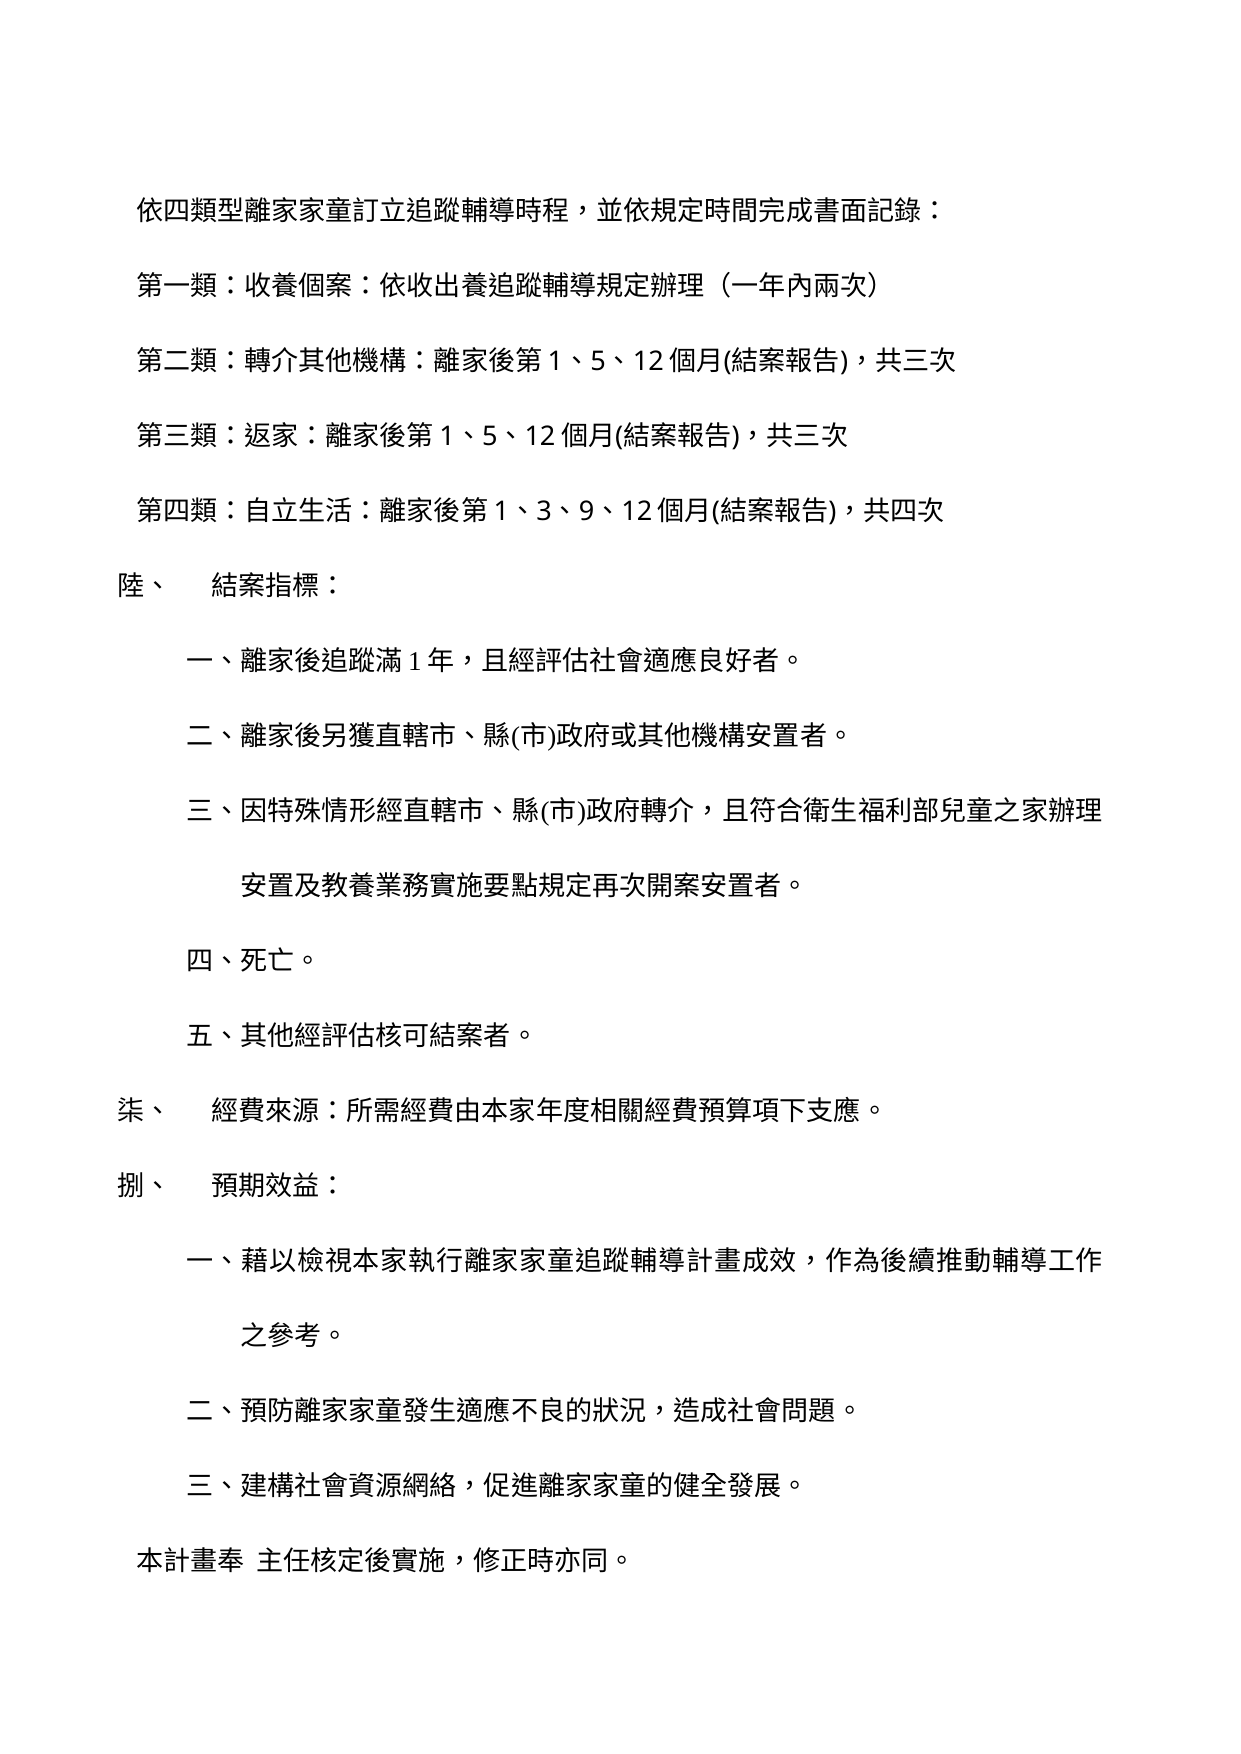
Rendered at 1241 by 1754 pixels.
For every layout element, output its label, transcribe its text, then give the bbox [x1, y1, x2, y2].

text 四、死亡。 [186, 914, 1104, 989]
text 三、因特殊情形經直轄市、縣(市)政府轉介，且符合衛生福利部兒童之家辦理安置及教養業務實施要點規定再次開案安置者。 [186, 764, 1104, 914]
list 結案指標： [117, 539, 1104, 614]
list 預期效益： [117, 1139, 1104, 1214]
text 二、預防離家家童發生適應不良的狀況，造成社會問題。 [186, 1364, 1104, 1439]
text 五、其他經評估核可結案者。 [186, 989, 1104, 1064]
text 第四類：自立生活：離家後第1、3、9、12個月(結案報告)，共四次 [136, 464, 1104, 539]
text 依四類型離家家童訂立追蹤輔導時程，並依規定時間完成書面記錄： [136, 164, 1104, 239]
text 本計畫奉 主任核定後實施，修正時亦同。 [136, 1514, 1104, 1589]
text 第三類：返家：離家後第1、5、12個月(結案報告)，共三次 [136, 389, 1104, 464]
text 二、離家後另獲直轄市、縣(市)政府或其他機構安置者。 [186, 689, 1104, 764]
text 三、建構社會資源網絡，促進離家家童的健全發展。 [186, 1439, 1104, 1514]
text 第二類：轉介其他機構：離家後第1、5、12個月(結案報告)，共三次 [136, 314, 1104, 389]
text 一、藉以檢視本家執行離家家童追蹤輔導計畫成效，作為後續推動輔導工作之參考。 [186, 1214, 1104, 1364]
text 第一類：收養個案：依收出養追蹤輔導規定辦理（一年內兩次） [136, 239, 1104, 314]
list 經費來源：所需經費由本家年度相關經費預算項下支應。 [117, 1064, 1104, 1139]
text 一、離家後追蹤滿1年，且經評估社會適應良好者。 [186, 614, 1104, 689]
